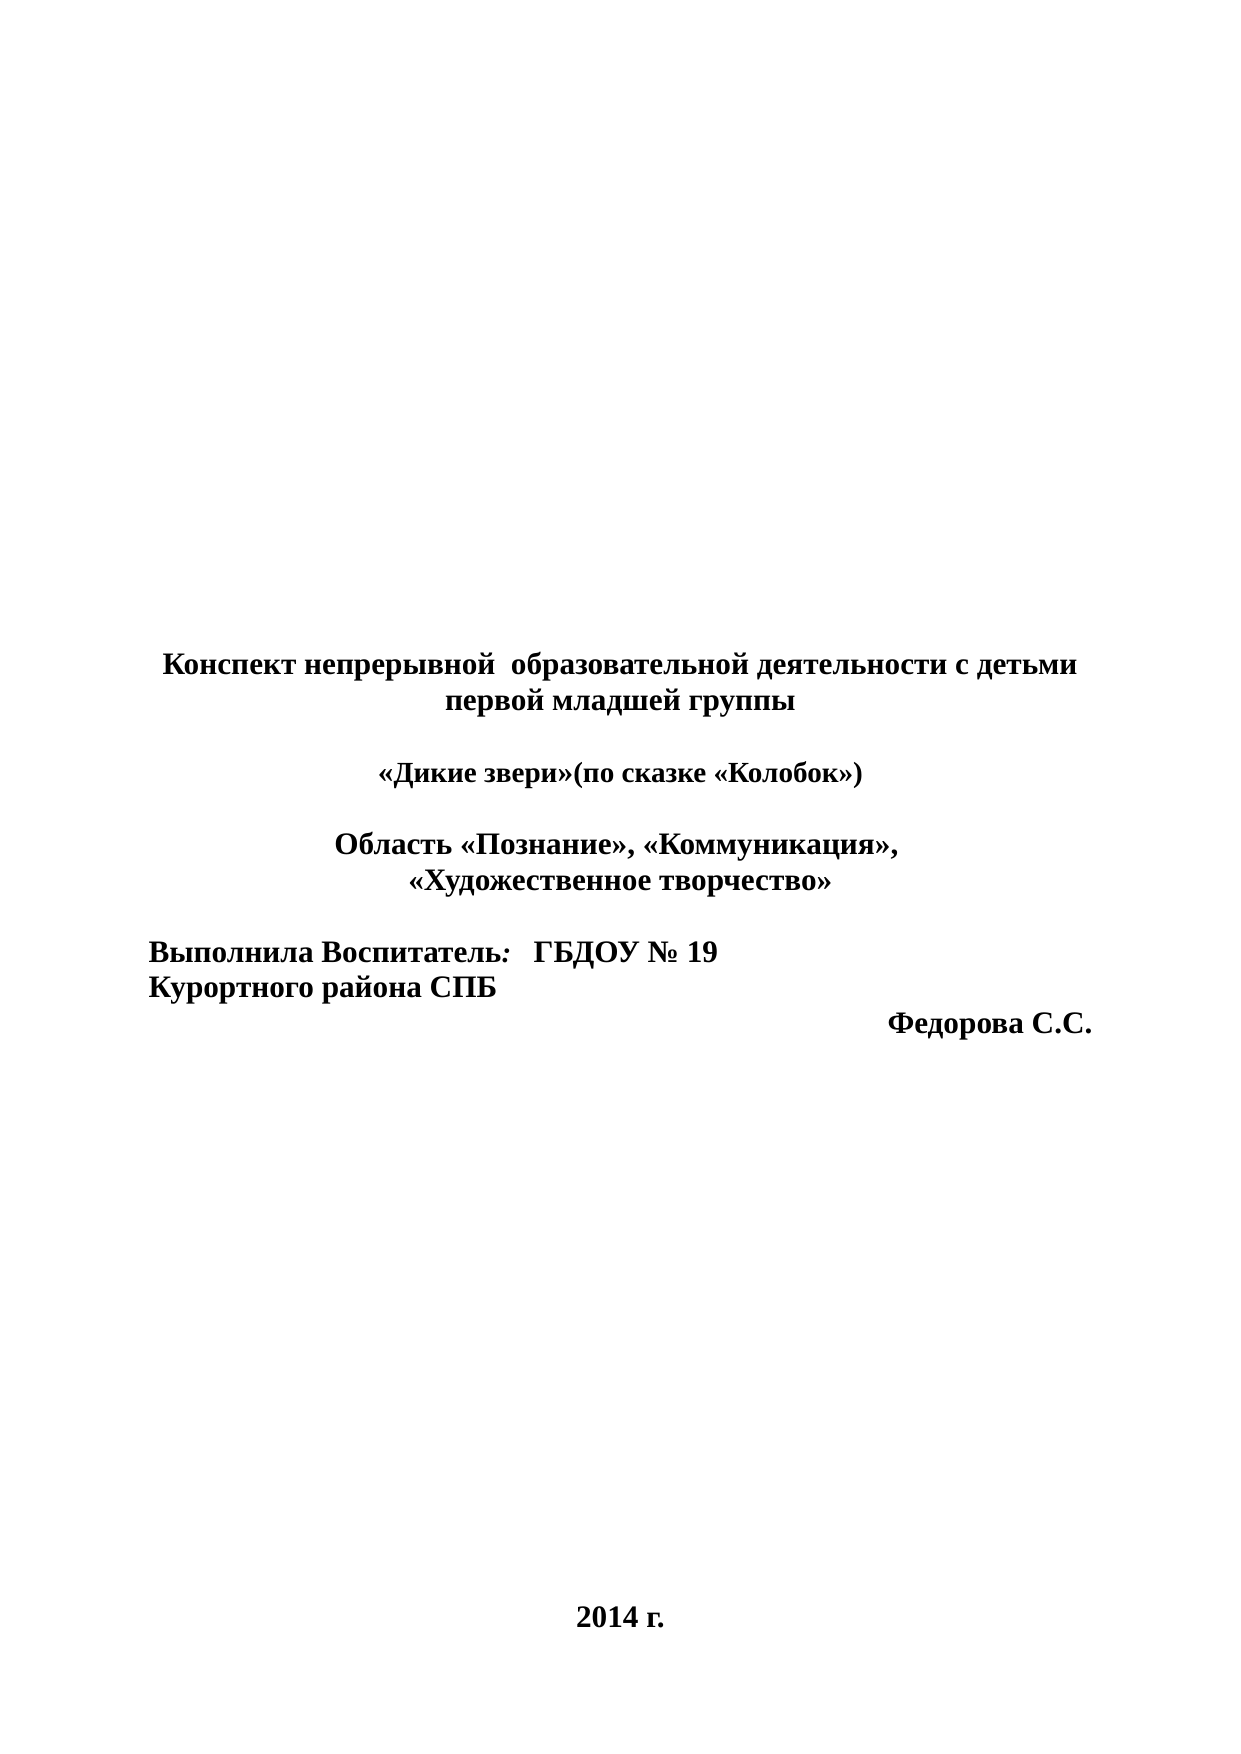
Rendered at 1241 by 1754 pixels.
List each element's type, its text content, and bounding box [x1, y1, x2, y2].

text «Дикие звери»(по сказке «Колобок») [148, 753, 1092, 789]
text 2014 г. [561, 1599, 679, 1634]
text Выполнила Воспитатель: ГБДОУ № 19 [148, 933, 1092, 969]
text «Художественное творчество» [148, 861, 1092, 897]
text первой младшей группы [148, 681, 1092, 717]
text Конспект непрерывной образовательной деятельности с детьми [148, 645, 1092, 681]
text Федорова С.С. [148, 1005, 1092, 1041]
text Область «Познание», «Коммуникация», [148, 825, 1092, 861]
text Курортного района СПБ [148, 969, 1092, 1005]
